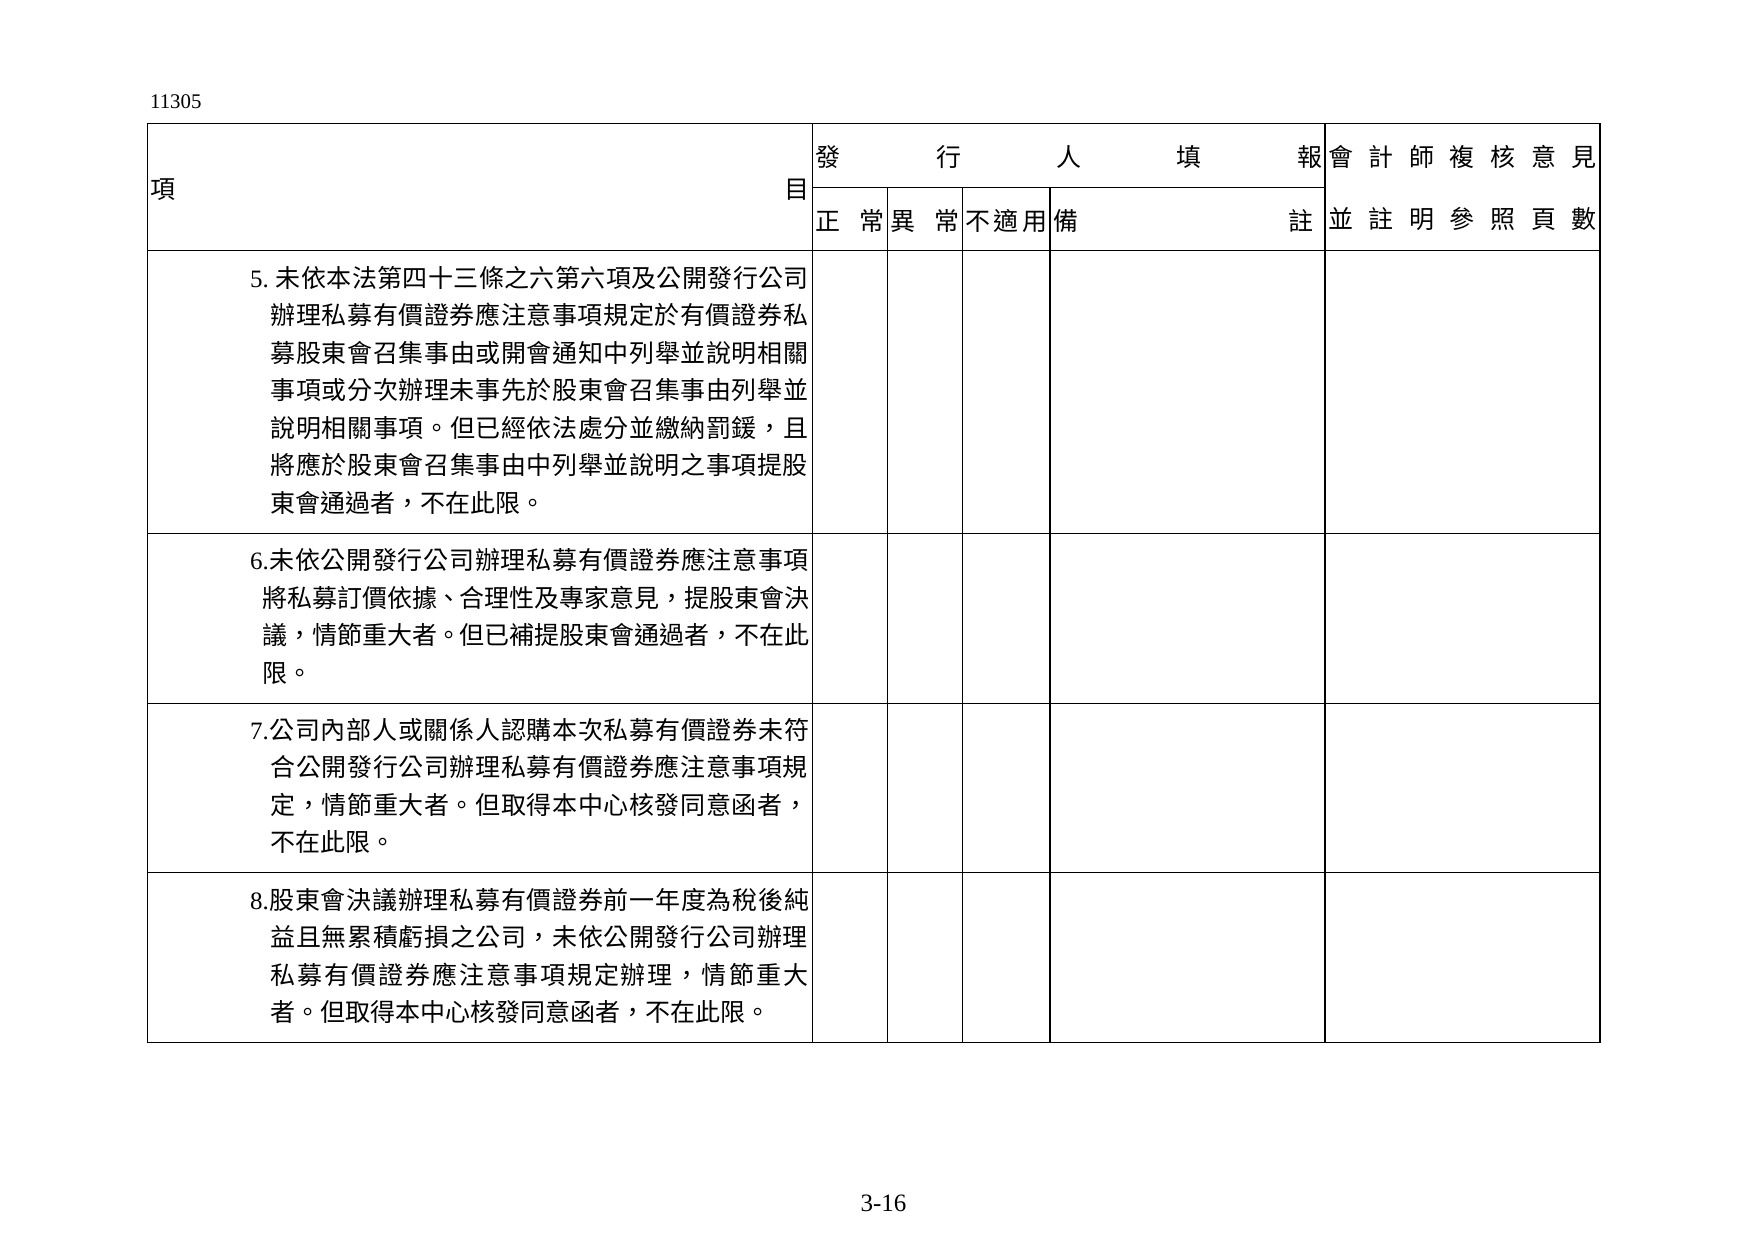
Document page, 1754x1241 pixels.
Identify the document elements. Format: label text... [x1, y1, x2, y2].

table_cell [963, 873, 1049, 1042]
table_cell [888, 704, 962, 872]
table_cell [813, 704, 887, 872]
table_cell [963, 704, 1049, 872]
table_cell 備註 [1051, 188, 1324, 250]
table_cell [888, 251, 962, 533]
table_cell [888, 873, 962, 1042]
table_cell 8.股東會決議辦理私募有價證券前一年度為稅後純益且無累積虧損之公司，未依公開發行公司辦理私募有價證券應注意事項規定辦理，情節重大者。但取得本中心核發同意函者，不在此限。 [148, 873, 812, 1042]
table_cell [888, 534, 962, 702]
table_cell [1326, 534, 1599, 702]
table_cell [1051, 873, 1324, 1042]
table_header 項目 [148, 124, 812, 250]
table_cell [1326, 704, 1599, 872]
table_cell [813, 873, 887, 1042]
table_cell [1326, 251, 1599, 533]
table_cell 6.未依公開發行公司辦理私募有價證券應注意事項將私募訂價依據、合理性及專家意見，提股東會決議，情節重大者。但已補提股東會通過者，不在此限。 [148, 534, 812, 702]
table_cell 不適用 [963, 188, 1049, 250]
table_cell [1326, 873, 1599, 1042]
table_cell [813, 534, 887, 702]
table_cell [963, 251, 1049, 533]
table_cell 5. 未依本法第四十三條之六第六項及公開發行公司辦理私募有價證券應注意事項規定於有價證券私募股東會召集事由或開會通知中列舉並說明相關事項或分次辦理未事先於股東會召集事由列舉並說明相關事項。但已經依法處分並繳納罰鍰，且將應於股東會召集事由中列舉並說明之事項提股東會通過者，不在此限。 [148, 251, 812, 533]
table_cell [813, 251, 887, 533]
table_cell [1051, 534, 1324, 702]
table_cell [1051, 704, 1324, 872]
table_cell 正常 [813, 188, 887, 250]
table_cell [1051, 251, 1324, 533]
table_cell 7.公司內部人或關係人認購本次私募有價證券未符合公開發行公司辦理私募有價證券應注意事項規定，情節重大者。但取得本中心核發同意函者，不在此限。 [148, 704, 812, 872]
table_header 發行人填報 [813, 124, 1324, 187]
table_cell 異常 [888, 188, 962, 250]
table_cell [963, 534, 1049, 702]
table_header 會計師複核意見 並註明參照頁數 [1326, 124, 1599, 250]
